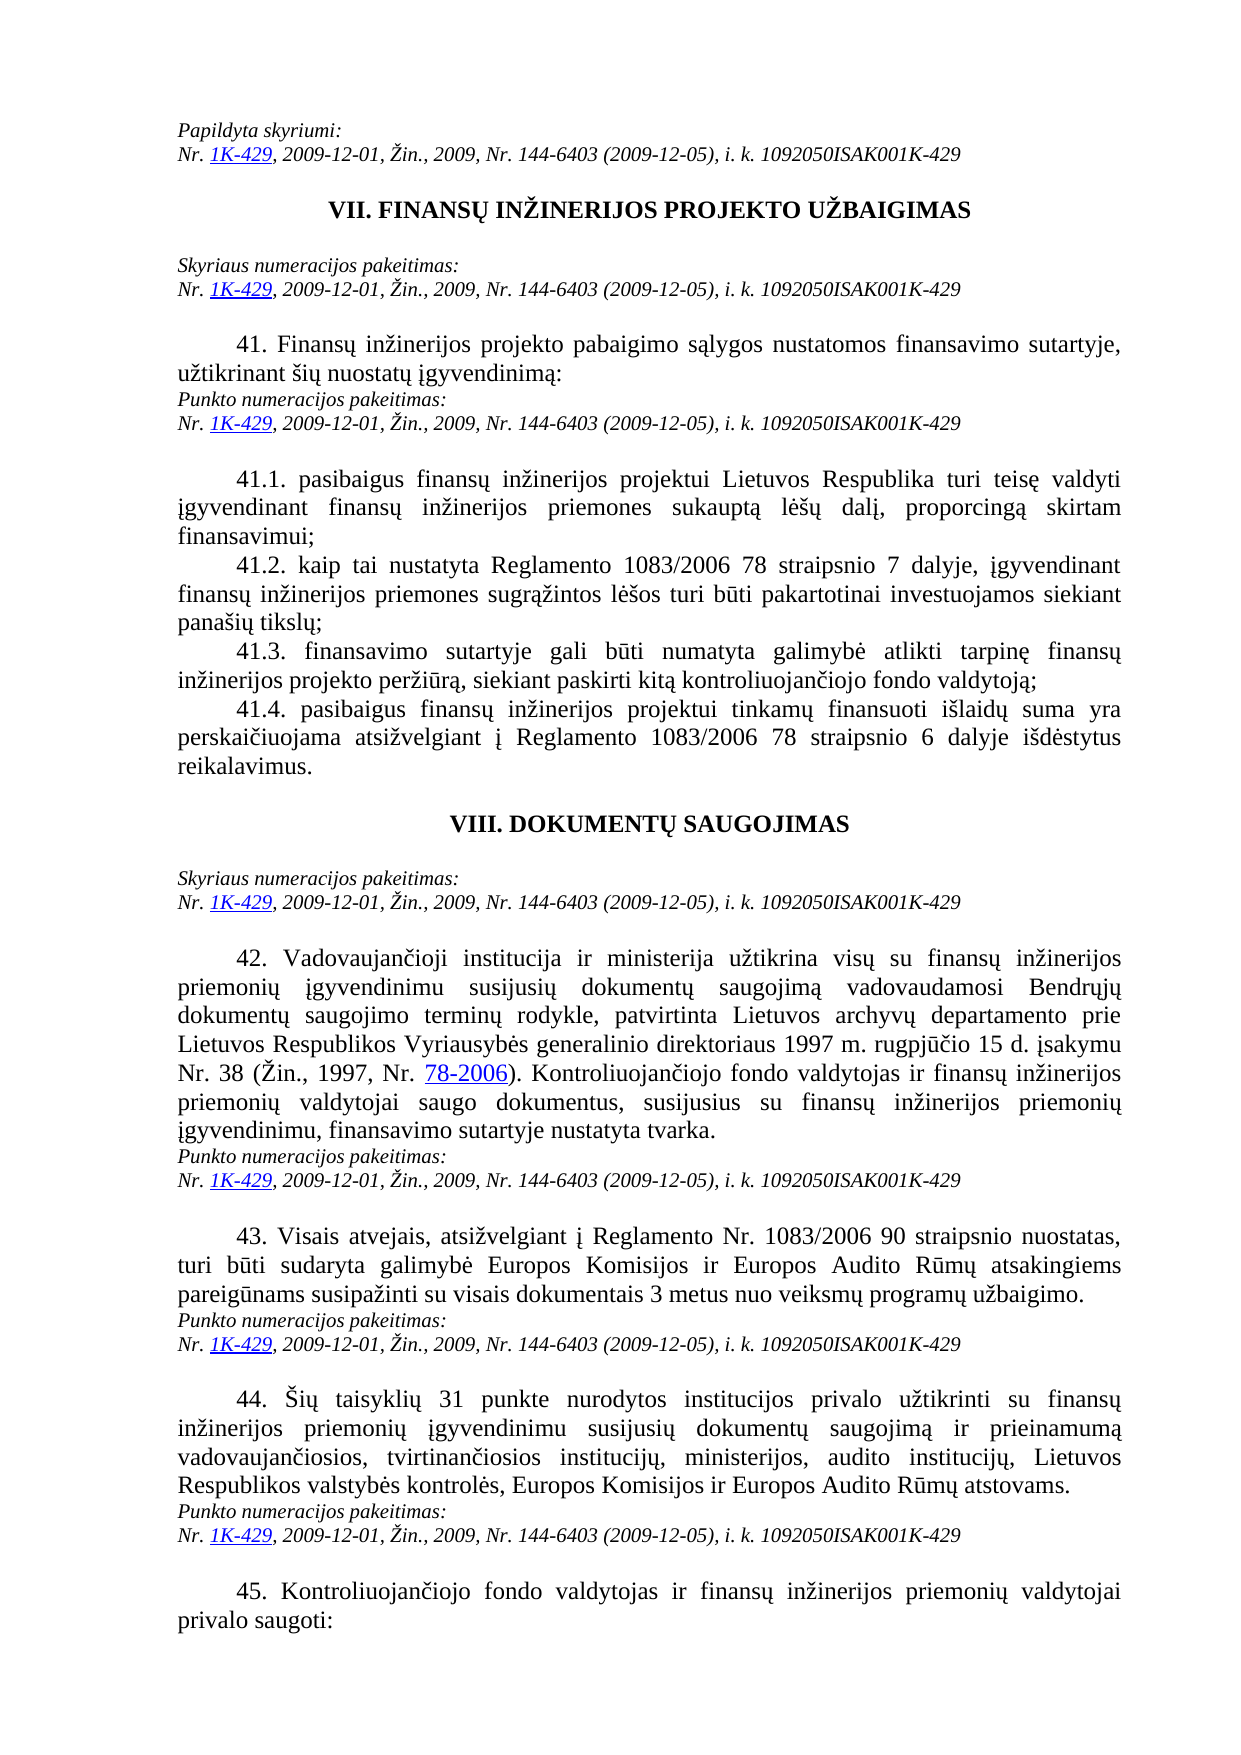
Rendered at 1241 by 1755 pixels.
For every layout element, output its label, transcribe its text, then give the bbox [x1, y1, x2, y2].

text VII. FINANSŲ INŽINERIJOS PROJEKTO UŽBAIGIMAS [177, 195, 1122, 224]
text Skyriaus numeracijos pakeitimas: [177, 866, 1122, 890]
text Nr. 1K-429, 2009-12-01, Žin., 2009, Nr. 144-6403 (2009-12-05), i. k. 1092050ISAK001K-429 [177, 142, 1122, 166]
text 41. Finansų inžinerijos projekto pabaigimo sąlygos nustatomos finansavimo sutartyje, užtikrinant šių nuostatų įgyvendinimą: [177, 329, 1122, 387]
text Skyriaus numeracijos pakeitimas: [177, 252, 1122, 277]
text VIII. DOKUMENTŲ SAUGOJIMAS [177, 809, 1122, 837]
text Punkto numeracijos pakeitimas: [177, 1144, 1122, 1168]
text 45. Kontroliuojančiojo fondo valdytojas ir finansų inžinerijos priemonių valdytojai privalo saugoti: [177, 1576, 1122, 1634]
text Nr. 1K-429, 2009-12-01, Žin., 2009, Nr. 144-6403 (2009-12-05), i. k. 1092050ISAK001K-429 [177, 1523, 1122, 1547]
text 41.4. pasibaigus finansų inžinerijos projektui tinkamų finansuoti išlaidų suma yra perskaičiuojama atsižvelgiant į Reglamento 1083/2006 78 straipsnio 6 dalyje išdėstytus reikalavimus. [177, 694, 1122, 780]
text Nr. 1K-429, 2009-12-01, Žin., 2009, Nr. 144-6403 (2009-12-05), i. k. 1092050ISAK001K-429 [177, 890, 1122, 914]
text Papildyta skyriumi: [177, 118, 1122, 142]
text 41.1. pasibaigus finansų inžinerijos projektui Lietuvos Respublika turi teisę valdyti įgyvendinant finansų inžinerijos priemones sukauptą lėšų dalį, proporcingą skirtam finansavimui; [177, 464, 1122, 550]
text Punkto numeracijos pakeitimas: [177, 1499, 1122, 1523]
text Punkto numeracijos pakeitimas: [177, 387, 1122, 411]
text 41.3. finansavimo sutartyje gali būti numatyta galimybė atlikti tarpinę finansų inžinerijos projekto peržiūrą, siekiant paskirti kitą kontroliuojančiojo fondo valdytoją; [177, 636, 1122, 694]
text Nr. 1K-429, 2009-12-01, Žin., 2009, Nr. 144-6403 (2009-12-05), i. k. 1092050ISAK001K-429 [177, 1168, 1122, 1192]
text Nr. 1K-429, 2009-12-01, Žin., 2009, Nr. 144-6403 (2009-12-05), i. k. 1092050ISAK001K-429 [177, 1332, 1122, 1356]
text 42. Vadovaujančioji institucija ir ministerija užtikrina visų su finansų inžinerijos priemonių įgyvendinimu susijusių dokumentų saugojimą vadovaudamosi Bendrųjų dokumentų saugojimo terminų rodykle, patvirtinta Lietuvos archyvų departamento prie Lietuvos Respublikos Vyriausybės generalinio direktoriaus 1997 m. rugpjūčio 15 d. įsakymu Nr. 38 (Žin., 1997, Nr. 78-2006). Kontroliuojančiojo fondo valdytojas ir finansų inžinerijos priemonių valdytojai saugo dokumentus, susijusius su finansų inžinerijos priemonių įgyvendinimu, finansavimo sutartyje nustatyta tvarka. [177, 943, 1122, 1144]
text 41.2. kaip tai nustatyta Reglamento 1083/2006 78 straipsnio 7 dalyje, įgyvendinant finansų inžinerijos priemones sugrąžintos lėšos turi būti pakartotinai investuojamos siekiant panašių tikslų; [177, 550, 1122, 636]
text 43. Visais atvejais, atsižvelgiant į Reglamento Nr. 1083/2006 90 straipsnio nuostatas, turi būti sudaryta galimybė Europos Komisijos ir Europos Audito Rūmų atsakingiems pareigūnams susipažinti su visais dokumentais 3 metus nuo veiksmų programų užbaigimo. [177, 1221, 1122, 1307]
text 44. Šių taisyklių 31 punkte nurodytos institucijos privalo užtikrinti su finansų inžinerijos priemonių įgyvendinimu susijusių dokumentų saugojimą ir prieinamumą vadovaujančiosios, tvirtinančiosios institucijų, ministerijos, audito institucijų, Lietuvos Respublikos valstybės kontrolės, Europos Komisijos ir Europos Audito Rūmų atstovams. [177, 1384, 1122, 1499]
text Punkto numeracijos pakeitimas: [177, 1307, 1122, 1332]
text Nr. 1K-429, 2009-12-01, Žin., 2009, Nr. 144-6403 (2009-12-05), i. k. 1092050ISAK001K-429 [177, 411, 1122, 435]
text Nr. 1K-429, 2009-12-01, Žin., 2009, Nr. 144-6403 (2009-12-05), i. k. 1092050ISAK001K-429 [177, 277, 1122, 301]
